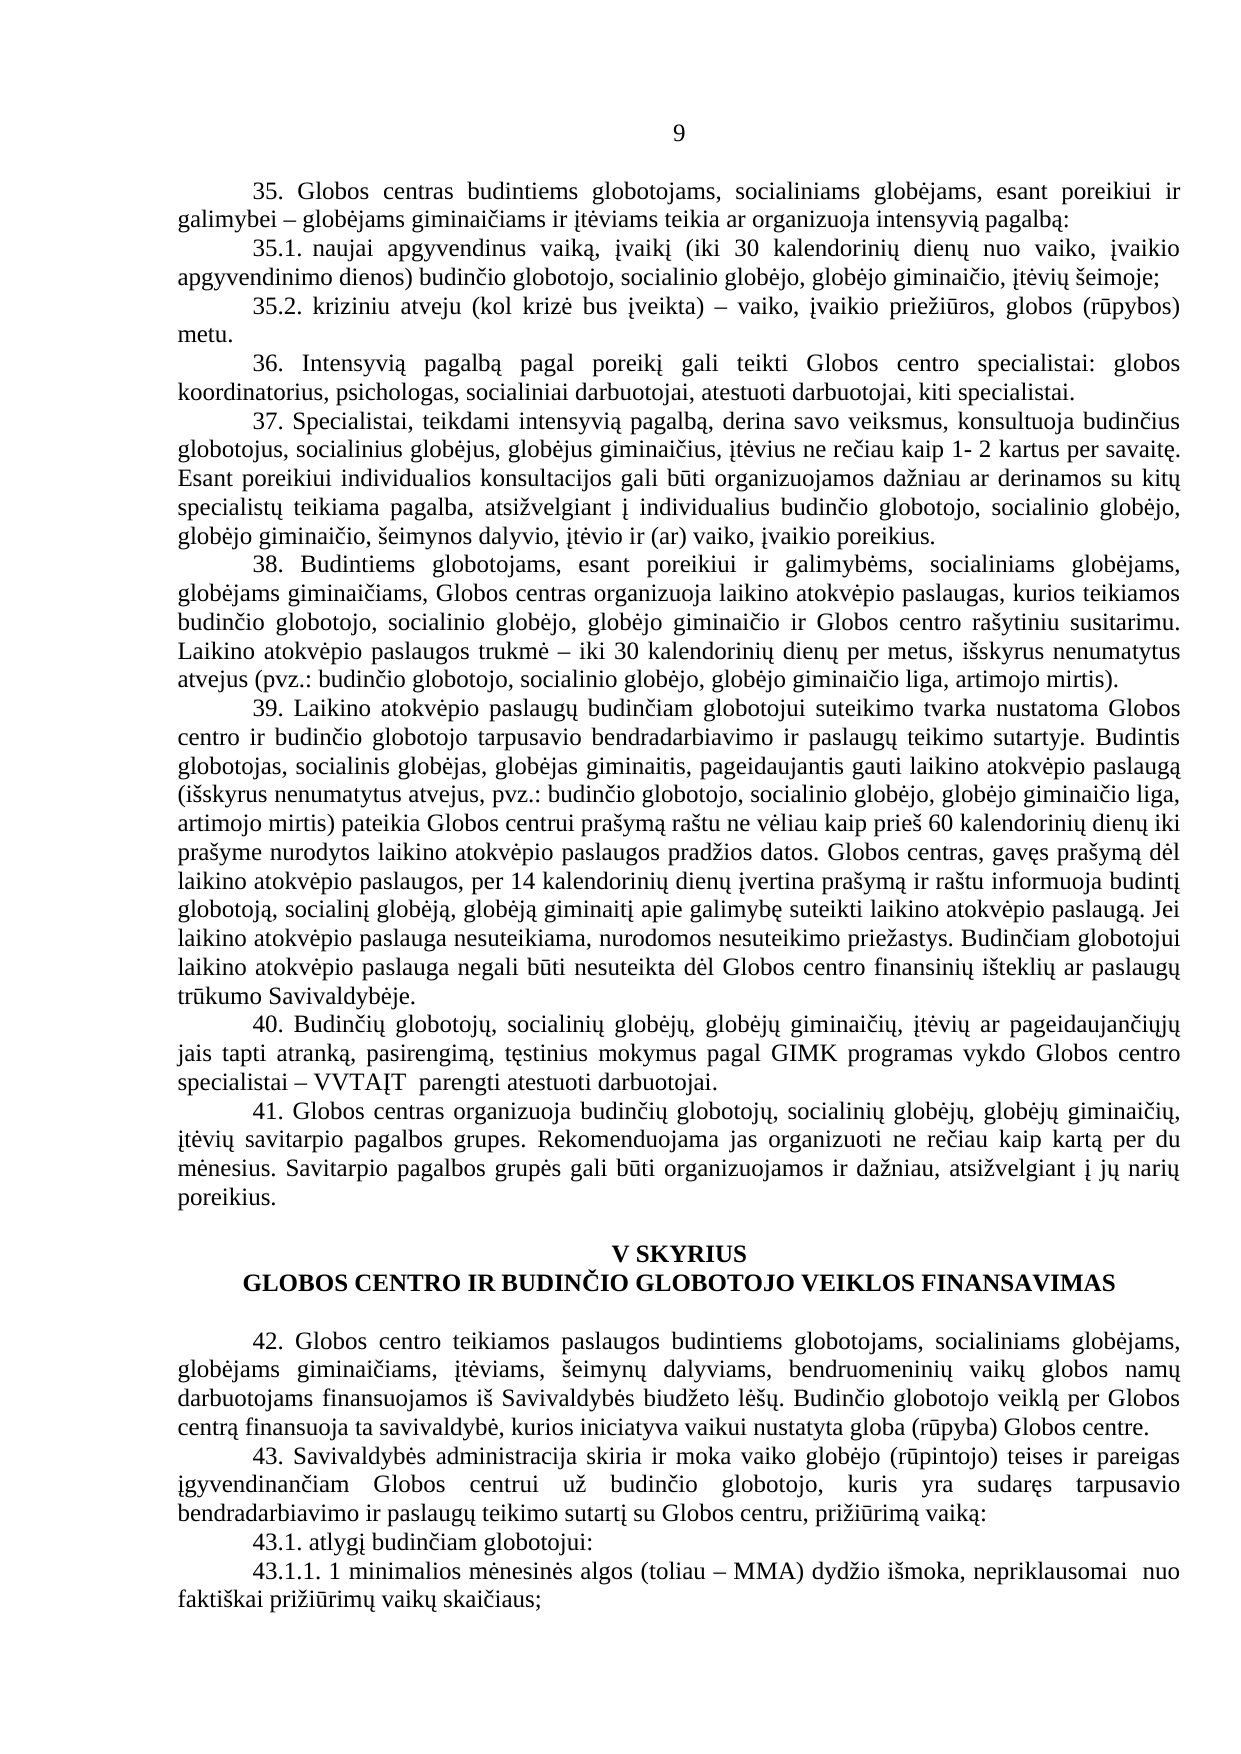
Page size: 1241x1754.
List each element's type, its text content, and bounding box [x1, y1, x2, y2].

text 37. Specialistai, teikdami intensyvią pagalbą, derina savo veiksmus, konsultuoja budinčius globotojus, socialinius globėjus, globėjus giminaičius, įtėvius ne rečiau kaip 1- 2 kartus per savaitę. Esant poreikiui individualios konsultacijos gali būti organizuojamos dažniau ar derinamos su kitų specialistų teikiama pagalba, atsižvelgiant į individualius budinčio globotojo, socialinio globėjo, globėjo giminaičio, šeimynos dalyvio, įtėvio ir (ar) vaiko, įvaikio poreikius. [177, 406, 1181, 549]
text V SKYRIUS [177, 1239, 1181, 1268]
text GLOBOS CENTRO IR BUDINČIO GLOBOTOJO VEIKLOS FINANSAVIMAS [177, 1268, 1181, 1297]
text 43.1.1. 1 minimalios mėnesinės algos (toliau – MMA) dydžio išmoka, nepriklausomai nuo faktiškai prižiūrimų vaikų skaičiaus; [177, 1556, 1181, 1613]
text 38. Budintiems globotojams, esant poreikiui ir galimybėms, socialiniams globėjams, globėjams giminaičiams, Globos centras organizuoja laikino atokvėpio paslaugas, kurios teikiamos budinčio globotojo, socialinio globėjo, globėjo giminaičio ir Globos centro rašytiniu susitarimu. Laikino atokvėpio paslaugos trukmė – iki 30 kalendorinių dienų per metus, išskyrus nenumatytus atvejus (pvz.: budinčio globotojo, socialinio globėjo, globėjo giminaičio liga, artimojo mirtis). [177, 549, 1181, 693]
text 35.1. naujai apgyvendinus vaiką, įvaikį (iki 30 kalendorinių dienų nuo vaiko, įvaikio apgyvendinimo dienos) budinčio globotojo, socialinio globėjo, globėjo giminaičio, įtėvių šeimoje; [177, 233, 1181, 291]
text 35. Globos centras budintiems globotojams, socialiniams globėjams, esant poreikiui ir galimybei – globėjams giminaičiams ir įtėviams teikia ar organizuoja intensyvią pagalbą: [177, 176, 1181, 233]
text 39. Laikino atokvėpio paslaugų budinčiam globotojui suteikimo tvarka nustatoma Globos centro ir budinčio globotojo tarpusavio bendradarbiavimo ir paslaugų teikimo sutartyje. Budintis globotojas, socialinis globėjas, globėjas giminaitis, pageidaujantis gauti laikino atokvėpio paslaugą (išskyrus nenumatytus atvejus, pvz.: budinčio globotojo, socialinio globėjo, globėjo giminaičio liga, artimojo mirtis) pateikia Globos centrui prašymą raštu ne vėliau kaip prieš 60 kalendorinių dienų iki prašyme nurodytos laikino atokvėpio paslaugos pradžios datos. Globos centras, gavęs prašymą dėl laikino atokvėpio paslaugos, per 14 kalendorinių dienų įvertina prašymą ir raštu informuoja budintį globotoją, socialinį globėją, globėją giminaitį apie galimybę suteikti laikino atokvėpio paslaugą. Jei laikino atokvėpio paslauga nesuteikiama, nurodomos nesuteikimo priežastys. Budinčiam globotojui laikino atokvėpio paslauga negali būti nesuteikta dėl Globos centro finansinių išteklių ar paslaugų trūkumo Savivaldybėje. [177, 693, 1181, 1009]
text 35.2. kriziniu atveju (kol krizė bus įveikta) – vaiko, įvaikio priežiūros, globos (rūpybos) metu. [177, 291, 1181, 348]
text 40. Budinčių globotojų, socialinių globėjų, globėjų giminaičių, įtėvių ar pageidaujančiųjų jais tapti atranką, pasirengimą, tęstinius mokymus pagal GIMK programas vykdo Globos centro specialistai – VVTAĮT parengti atestuoti darbuotojai. [177, 1009, 1181, 1096]
text 43. Savivaldybės administracija skiria ir moka vaiko globėjo (rūpintojo) teises ir pareigas įgyvendinančiam Globos centrui už budinčio globotojo, kuris yra sudaręs tarpusavio bendradarbiavimo ir paslaugų teikimo sutartį su Globos centru, prižiūrimą vaiką: [177, 1441, 1181, 1527]
text 41. Globos centras organizuoja budinčių globotojų, socialinių globėjų, globėjų giminaičių, įtėvių savitarpio pagalbos grupes. Rekomenduojama jas organizuoti ne rečiau kaip kartą per du mėnesius. Savitarpio pagalbos grupės gali būti organizuojamos ir dažniau, atsižvelgiant į jų narių poreikius. [177, 1096, 1181, 1211]
text 42. Globos centro teikiamos paslaugos budintiems globotojams, socialiniams globėjams, globėjams giminaičiams, įtėviams, šeimynų dalyviams, bendruomeninių vaikų globos namų darbuotojams finansuojamos iš Savivaldybės biudžeto lėšų. Budinčio globotojo veiklą per Globos centrą finansuoja ta savivaldybė, kurios iniciatyva vaikui nustatyta globa (rūpyba) Globos centre. [177, 1326, 1181, 1441]
text 43.1. atlygį budinčiam globotojui: [177, 1527, 1181, 1556]
text 36. Intensyvią pagalbą pagal poreikį gali teikti Globos centro specialistai: globos koordinatorius, psichologas, socialiniai darbuotojai, atestuoti darbuotojai, kiti specialistai. [177, 348, 1181, 406]
